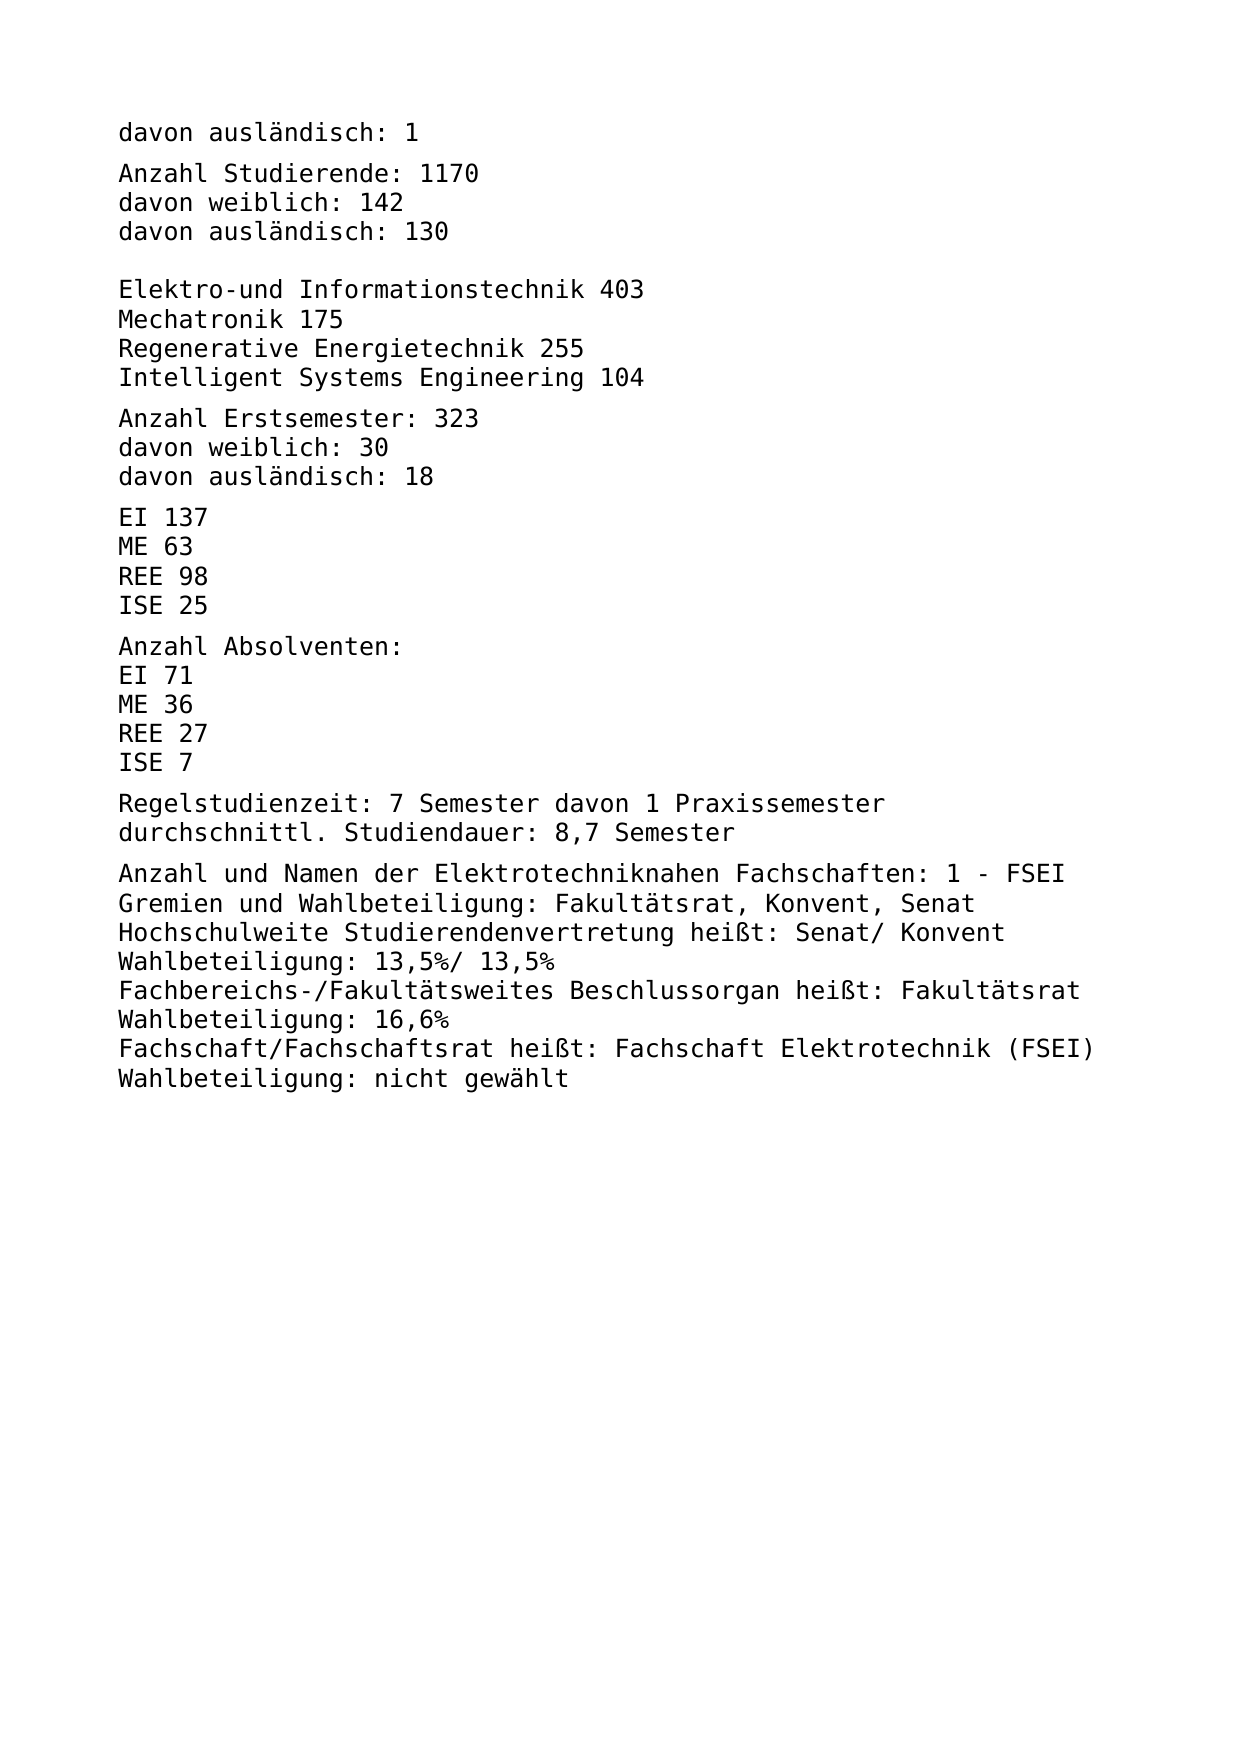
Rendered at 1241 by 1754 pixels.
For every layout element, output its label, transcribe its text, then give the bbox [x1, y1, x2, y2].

text Anzahl und Namen der Elektrotechniknahen Fachschaften: 1 - FSEI Gremien und Wahlbeteiligung: Fakultätsrat, Konvent, Senat Hochschulweite Studierendenvertretung heißt: Senat/ Konvent Wahlbeteiligung: 13,5%/ 13,5% Fachbereichs-/Fakultätsweites Beschlussorgan heißt: Fakultätsrat Wahlbeteiligung: 16,6% Fachschaft/Fachschaftsrat heißt: Fachschaft Elektrotechnik (FSEI) Wahlbeteiligung: nicht gewählt [118, 859, 1122, 1093]
text davon ausländisch: 1 [118, 118, 1122, 147]
text EI 137 ME 63 REE 98 ISE 25 [118, 503, 1122, 620]
text Anzahl Absolventen: EI 71 ME 36 REE 27 ISE 7 [118, 632, 1122, 778]
text Anzahl Studierende: 1170 davon weiblich: 142 davon ausländisch: 130 Elektro-und Informationstechnik 403 Mechatronik 175 Regenerative Energietechnik 255 Intelligent Systems Engineering 104 [118, 159, 1122, 392]
text Anzahl Erstsemester: 323 davon weiblich: 30 davon ausländisch: 18 [118, 404, 1122, 492]
text Regelstudienzeit: 7 Semester davon 1 Praxissemester durchschnittl. Studiendauer: 8,7 Semester [118, 789, 1122, 848]
